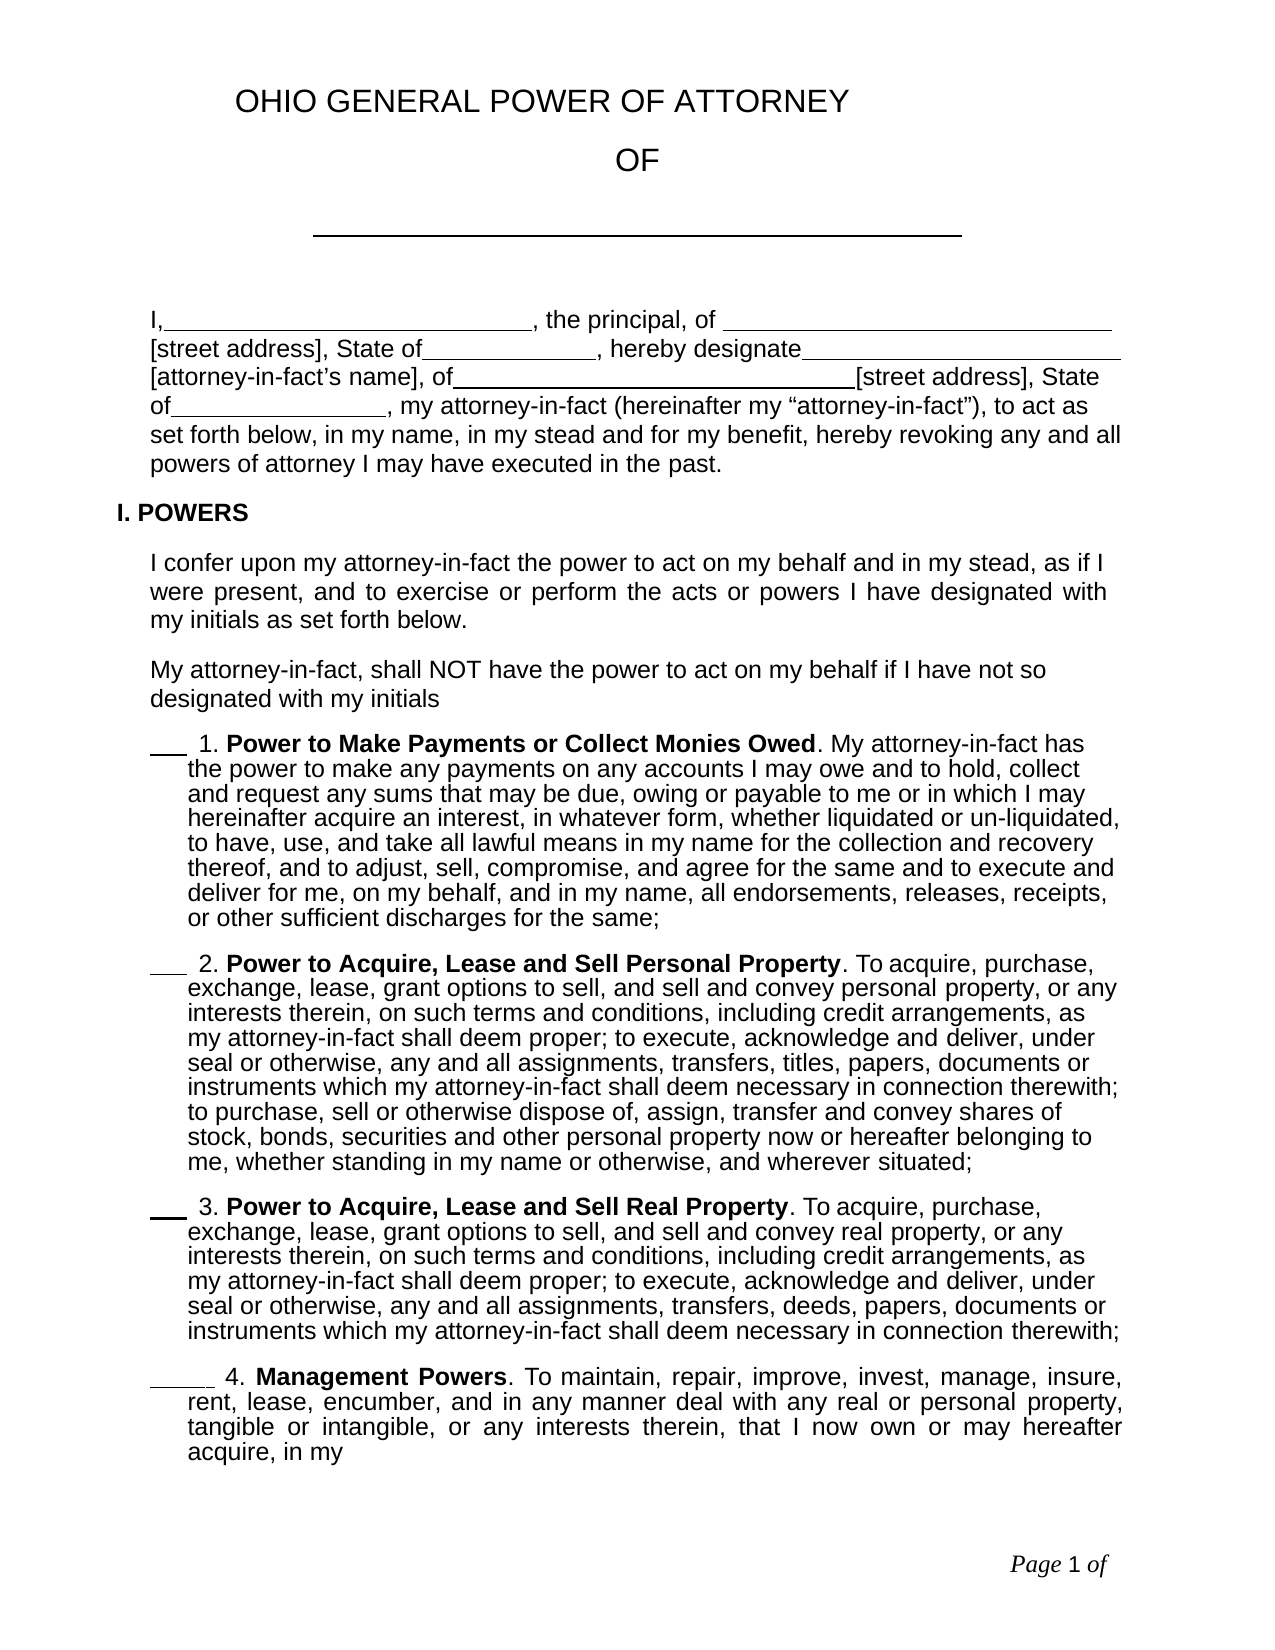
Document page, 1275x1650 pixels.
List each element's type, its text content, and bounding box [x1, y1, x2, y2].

text designated with my initials [150, 684, 1135, 713]
text I confer upon my attorney-in-fact the power to act on my behalf and in my stead, as if I were present, and to exercise or perform the acts or powers I have designated with my initials as set forth below. [150, 548, 1107, 634]
subtitle OHIO GENERAL POWER OF ATTORNEY [137, 82, 947, 119]
subtitle POWERS [117, 498, 1135, 527]
text 3. Power to Acquire, Lease and Sell Real Property. To acquire, purchase, exchange, lease, grant options to sell, and sell and convey real property, or any interests therein, on such terms and conditions, including credit arrangements, as my attorney-in-fact shall deem proper; to execute, acknowledge and deliver, under seal or otherwise, any and all assignments, transfers, deeds, papers, documents or instruments which my attorney-in-fact shall deem necessary in connection therewith; [150, 1196, 1120, 1344]
text 2. Power to Acquire, Lease and Sell Personal Property. To acquire, purchase, exchange, lease, grant options to sell, and sell and convey personal property, or any interests therein, on such terms and conditions, including credit arrangements, as my attorney-in-fact shall deem proper; to execute, acknowledge and deliver, under seal or otherwise, any and all assignments, transfers, titles, papers, documents or instruments which my attorney-in-fact shall deem necessary in connection therewith; to purchase, sell or otherwise dispose of, assign, transfer and convey shares of stock, bonds, securities and other personal property now or hereafter belonging to me, whether standing in my name or otherwise, and wherever situated; [150, 952, 1120, 1175]
text My attorney-in-fact, shall NOT have the power to act on my behalf if I have not so [150, 655, 1135, 684]
text OF [327, 142, 947, 179]
text I, , the principal, of [street address], State of , hereby designate [attorney-in-fact’s name], of [street address], State of , my attorney-in-fact (hereinafter my “attorney-in-fact”), to act as set forth below, in my name, in my stead and for my benefit, hereby revoking any and all powers of attorney I may have executed in the past. [150, 305, 1123, 477]
text 1. Power to Make Payments or Collect Monies Owed. My attorney-in-fact has the power to make any payments on any accounts I may owe and to hold, collect and request any sums that may be due, owing or payable to me or in which I may hereinafter acquire an interest, in whatever form, whether liquidated or un-liquidated, to have, use, and take all lawful means in my name for the collection and recovery thereof, and to adjust, sell, compromise, and agree for the same and to execute and deliver for me, on my behalf, and in my name, all endorsements, releases, receipts, or other sufficient discharges for the same; [150, 733, 1121, 931]
text 4. Management Powers. To maintain, repair, improve, invest, manage, insure, rent, lease, encumber, and in any manner deal with any real or personal property, tangible or intangible, or any interests therein, that I now own or may hereafter acquire, in my [150, 1365, 1123, 1465]
